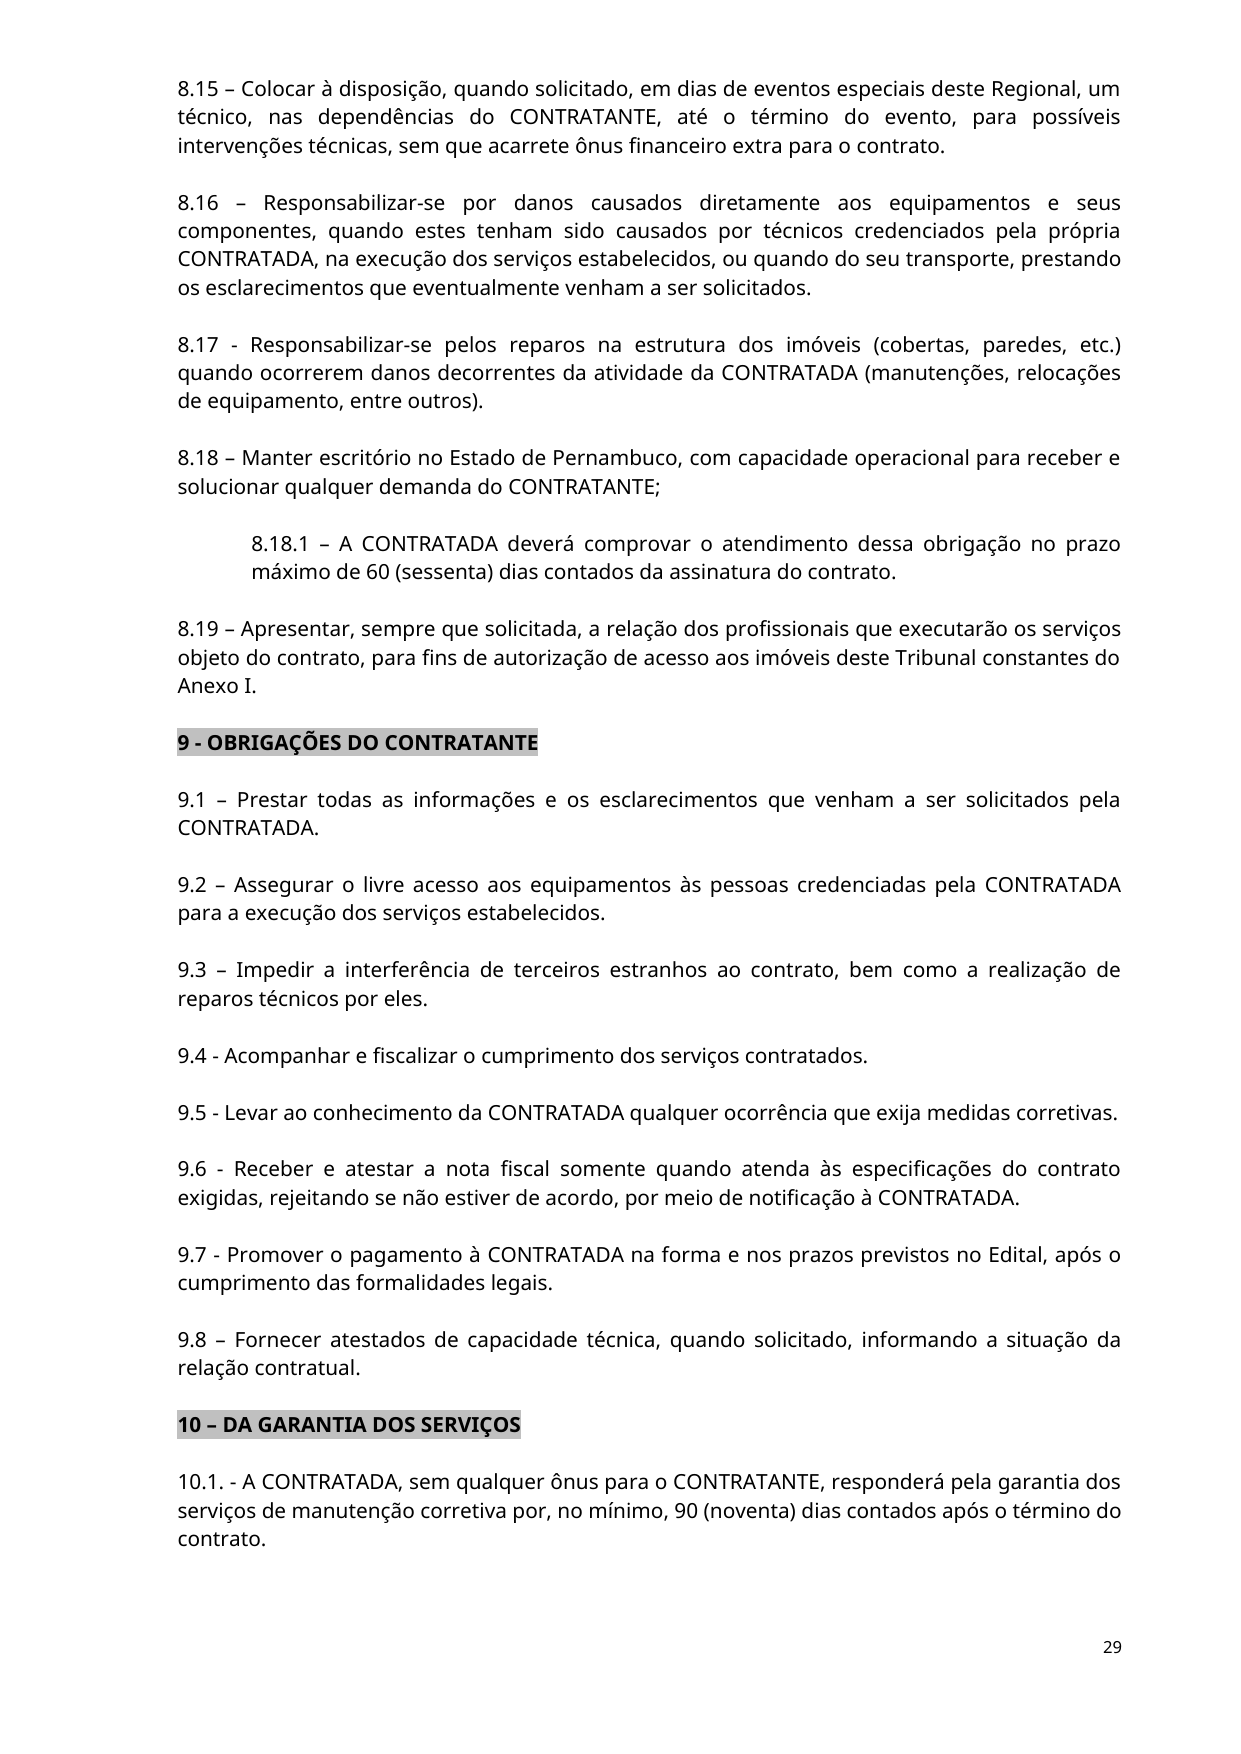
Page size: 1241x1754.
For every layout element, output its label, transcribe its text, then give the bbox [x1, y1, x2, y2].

text 8.18 – Manter escritório no Estado de Pernambuco, com capacidade operacional para receber e solucionar qualquer demanda do CONTRATANTE; [177, 443, 1122, 500]
text 8.18.1 – A CONTRATADA deverá comprovar o atendimento dessa obrigação no prazo máximo de 60 (sessenta) dias contados da assinatura do contrato. [251, 529, 1122, 586]
text 9.8 – Fornecer atestados de capacidade técnica, quando solicitado, informando a situação da relação contratual. [177, 1325, 1122, 1382]
text 9.6 - Receber e atestar a nota fiscal somente quando atenda às especificações do contrato exigidas, rejeitando se não estiver de acordo, por meio de notificação à CONTRATADA. [177, 1154, 1122, 1211]
text 9.7 - Promover o pagamento à CONTRATADA na forma e nos prazos previstos no Edital, após o cumprimento das formalidades legais. [177, 1240, 1122, 1297]
text 9.2 – Assegurar o livre acesso aos equipamentos às pessoas credenciadas pela CONTRATADA para a execução dos serviços estabelecidos. [177, 870, 1122, 927]
text 8.15 – Colocar à disposição, quando solicitado, em dias de eventos especiais deste Regional, um técnico, nas dependências do CONTRATANTE, até o término do evento, para possíveis intervenções técnicas, sem que acarrete ônus financeiro extra para o contrato. [177, 74, 1122, 159]
text 9 - OBRIGAÇÕES DO CONTRATANTE [177, 728, 1122, 756]
text 10.1. - A CONTRATADA, sem qualquer ônus para o CONTRATANTE, responderá pela garantia dos serviços de manutenção corretiva por, no mínimo, 90 (noventa) dias contados após o término do contrato. [177, 1467, 1122, 1553]
text 9.3 – Impedir a interferência de terceiros estranhos ao contrato, bem como a realização de reparos técnicos por eles. [177, 955, 1122, 1012]
text 9.4 - Acompanhar e fiscalizar o cumprimento dos serviços contratados. [177, 1041, 1122, 1069]
text 8.17 - Responsabilizar-se pelos reparos na estrutura dos imóveis (cobertas, paredes, etc.) quando ocorrerem danos decorrentes da atividade da CONTRATADA (manutenções, relocações de equipamento, entre outros). [177, 330, 1122, 415]
text 9.1 – Prestar todas as informações e os esclarecimentos que venham a ser solicitados pela CONTRATADA. [177, 785, 1122, 842]
text 8.16 – Responsabilizar-se por danos causados diretamente aos equipamentos e seus componentes, quando estes tenham sido causados por técnicos credenciados pela própria CONTRATADA, na execução dos serviços estabelecidos, ou quando do seu transporte, prestando os esclarecimentos que eventualmente venham a ser solicitados. [177, 188, 1122, 301]
text 10 – DA GARANTIA DOS SERVIÇOS [177, 1410, 1122, 1439]
text 9.5 - Levar ao conhecimento da CONTRATADA qualquer ocorrência que exija medidas corretivas. [177, 1098, 1122, 1126]
text 8.19 – Apresentar, sempre que solicitada, a relação dos profissionais que executarão os serviços objeto do contrato, para fins de autorização de acesso aos imóveis deste Tribunal constantes do Anexo I. [177, 614, 1122, 699]
